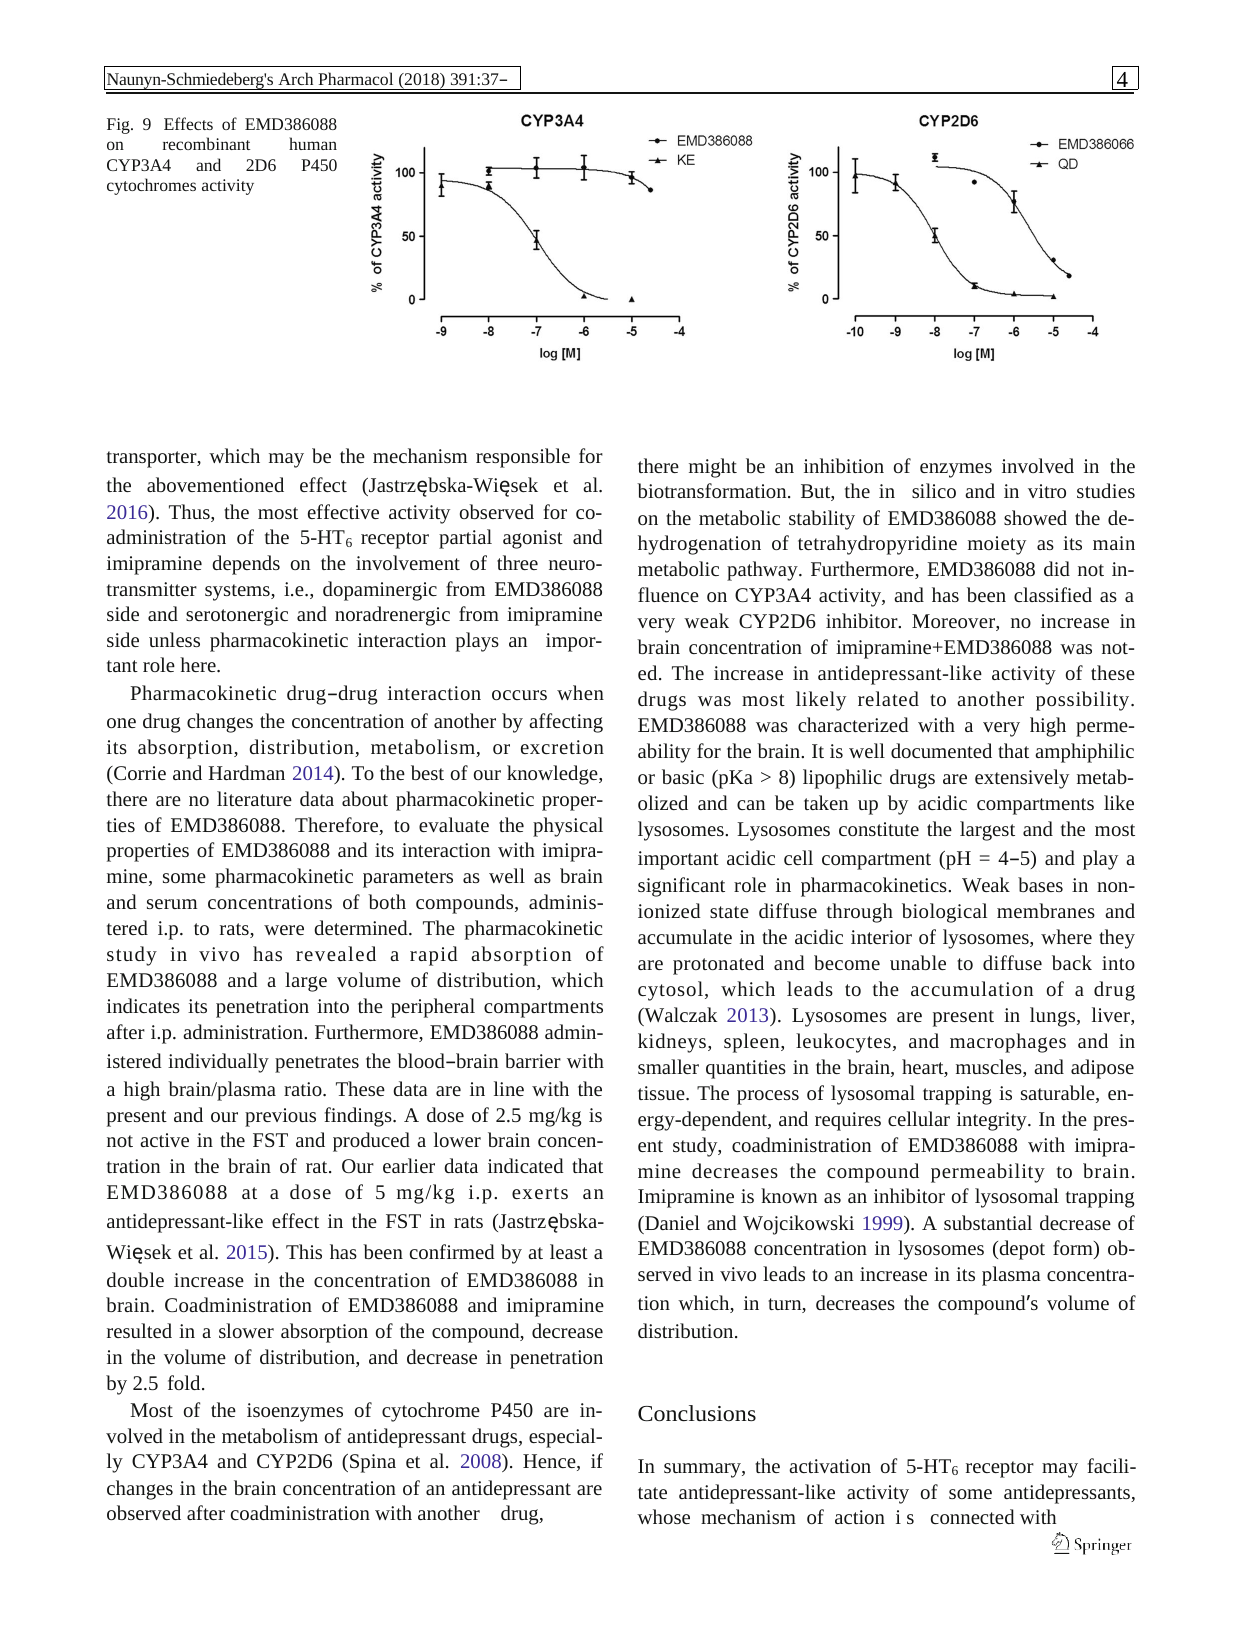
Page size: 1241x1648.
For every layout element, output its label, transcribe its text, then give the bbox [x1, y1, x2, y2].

picture [370, 113, 1135, 362]
text transporter, which may be the mechanism responsible for the abovementioned effect (Jastrzębska-Więsek et al. 2016). Thus, the most effective activity observed for co- administration of the 5-HT6 receptor partial agonist and imipramine depends on the involvement of three neuro- transmitter systems, i.e., dopaminergic from EMD386088 side and serotonergic and noradrenergic from imipramine side unless pharmacokinetic interaction plays an impor- tant role here. [106, 444, 603, 677]
text Pharmacokinetic drug–drug interaction occurs when one drug changes the concentration of another by affecting its absorption, distribution, metabolism, or excretion (Corrie and Hardman 2014). To the best of our knowledge, there are no literature data about pharmacokinetic proper- ties of EMD386088. Therefore, to evaluate the physical properties of EMD386088 and its interaction with imipra- mine, some pharmacokinetic parameters as well as brain and serum concentrations of both compounds, adminis- tered i.p. to rats, were determined. The pharmacokinetic study in vivo has revealed a rapid absorption of EMD386088 and a large volume of distribution, which indicates its penetration into the peripheral compartments after i.p. administration. Furthermore, EMD386088 admin- istered individually penetrates the blood–brain barrier with a high brain/plasma ratio. These data are in line with the present and our previous findings. A dose of 2.5 mg/kg is not active in the FST and produced a lower brain concen- tration in the brain of rat. Our earlier data indicated that EMD386088 at a dose of 5 mg/kg i.p. exerts an antidepressant-like effect in the FST in rats (Jastrzębska- Więsek et al. 2015). This has been confirmed by at least a double increase in the concentration of EMD386088 in brain. Coadministration of EMD386088 and imipramine resulted in a slower absorption of the compound, decrease in the volume of distribution, and decrease in penetration by 2.5 fold. [106, 678, 604, 1395]
text there might be an inhibition of enzymes involved in the biotransformation. But, the in silico and in vitro studies on the metabolic stability of EMD386088 showed the de- hydrogenation of tetrahydropyridine moiety as its main metabolic pathway. Furthermore, EMD386088 did not in- fluence on CYP3A4 activity, and has been classified as a very weak CYP2D6 inhibitor. Moreover, no increase in brain concentration of imipramine+EMD386088 was not- ed. The increase in antidepressant-like activity of these drugs was most likely related to another possibility. EMD386088 was characterized with a very high perme- ability for the brain. It is well documented that amphiphilic or basic (pKa > 8) lipophilic drugs are extensively metab- olized and can be taken up by acidic compartments like lysosomes. Lysosomes constitute the largest and the most important acidic cell compartment (pH = 4–5) and play a significant role in pharmacokinetics. Weak bases in non- ionized state diffuse through biological membranes and accumulate in the acidic interior of lysosomes, where they are protonated and become unable to diffuse back into cytosol, which leads to the accumulation of a drug (Walczak 2013). Lysosomes are present in lungs, liver, kidneys, spleen, leukocytes, and macrophages and in smaller quantities in the brain, heart, muscles, and adipose tissue. The process of lysosomal trapping is saturable, en- ergy-dependent, and requires cellular integrity. In the pres- ent study, coadministration of EMD386088 with imipra- mine decreases the compound permeability to brain. Imipramine is known as an inhibitor of lysosomal trapping (Daniel and Wojcikowski 1999). A substantial decrease of EMD386088 concentration in lysosomes (depot form) ob- served in vivo leads to an increase in its plasma concentra- tion which, in turn, decreases the compound’s volume of distribution. [637, 453, 1135, 1343]
text In summary, the activation of 5-HT6 receptor may facili- tate antidepressant-like activity of some antidepressants, whose mechanism of action i s connected with [637, 1454, 1136, 1529]
picture [1074, 1538, 1132, 1555]
text Fig. 9 Effects of EMD386088 on recombinant human CYP3A4 and 2D6 P450 cytochromes activity [106, 113, 337, 195]
picture [1051, 1532, 1070, 1554]
text Most of the isoenzymes of cytochrome P450 are in- volved in the metabolism of antidepressant drugs, especial- ly CYP3A4 and CYP2D6 (Spina et al. 2008). Hence, if changes in the brain concentration of an antidepressant are observed after coadministration with another drug, [106, 1398, 603, 1525]
subtitle Conclusions [637, 1400, 1148, 1426]
